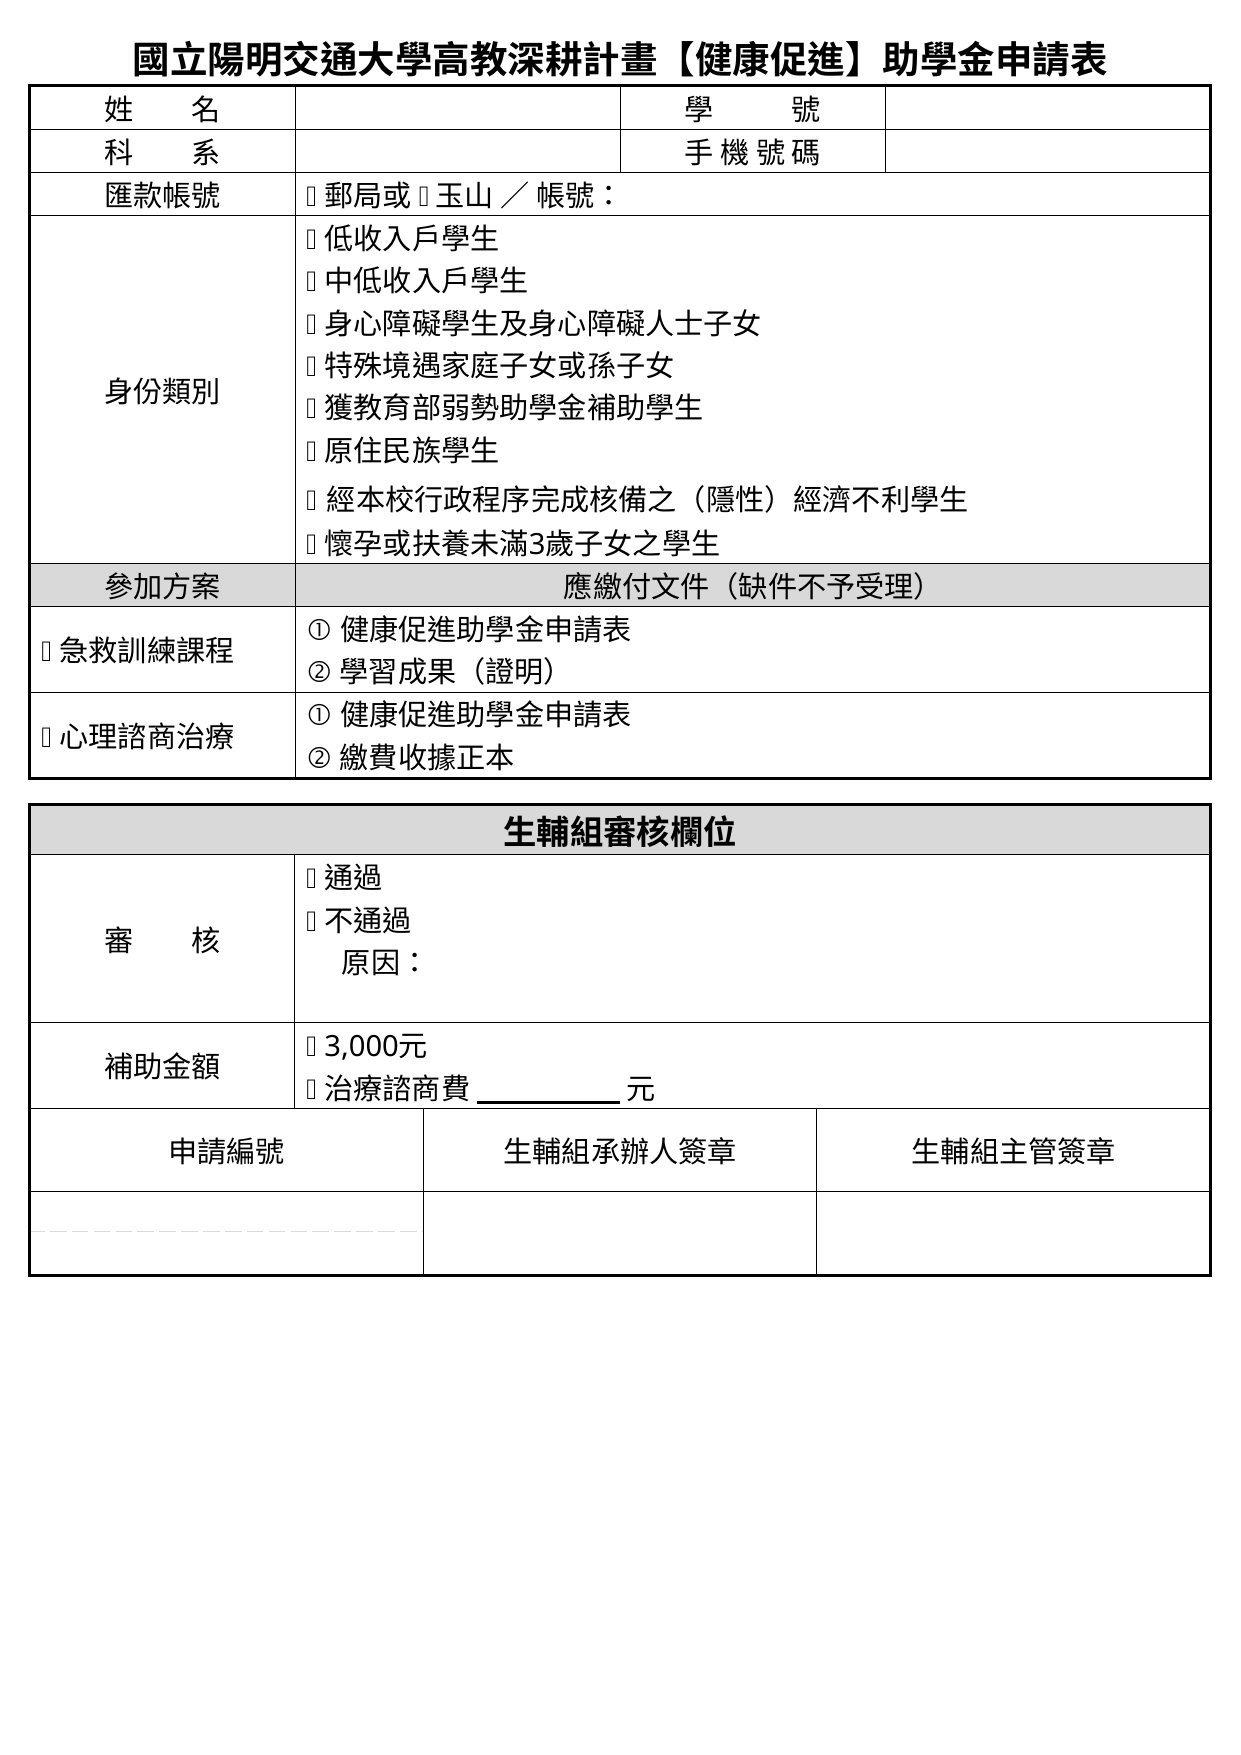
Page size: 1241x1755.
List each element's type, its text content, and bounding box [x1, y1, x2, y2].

table_cell  健康促進助學金申請表  學習成果（證明） [296, 607, 1209, 691]
table_cell  心理諮商治療 [31, 693, 295, 777]
table_cell 審 核 [31, 855, 294, 1022]
table_cell 參加方案 [31, 564, 295, 606]
table_cell  急救訓練課程 [31, 607, 295, 691]
text 國立陽明交通大學高教深耕計畫【健康促進】助學金申請表 [29, 29, 1211, 84]
table_cell [886, 130, 1209, 172]
table_cell 身份類別 [31, 216, 295, 563]
table_header 學 號 [621, 87, 885, 129]
table_header 生輔組審核欄位 [31, 806, 1209, 854]
table_header [886, 87, 1209, 129]
table_cell 生輔組承辦人簽章 [424, 1109, 816, 1191]
table_cell 補助金額 [31, 1023, 294, 1108]
table_cell [817, 1192, 1209, 1274]
table_cell 科 系 [31, 130, 295, 172]
table_cell  3,000元  治療諮商費 元 [295, 1023, 1209, 1108]
table_cell [31, 1231, 423, 1274]
table_cell [31, 1192, 423, 1231]
table_cell  通過  不通過 原因： [295, 855, 1209, 1022]
table_cell  健康促進助學金申請表  繳費收據正本 [296, 693, 1209, 777]
table_header [296, 87, 620, 129]
table_cell 手 機 號 碼 [621, 130, 885, 172]
table_cell [296, 130, 620, 172]
table_cell 申請編號 [31, 1109, 423, 1191]
table_cell 應繳付文件（缺件不予受理） [296, 564, 1209, 606]
table_cell  郵局或  玉山 ／ 帳號： [296, 173, 1209, 215]
table_cell  低收入戶學生  中低收入戶學生  身心障礙學生及身心障礙人士子女  特殊境遇家庭子女或孫子女  獲教育部弱勢助學金補助學生  原住民族學生  經本校行政程序完成核備之（隱性）經濟不利學生  懷孕或扶養未滿3歲子女之學生 [296, 216, 1209, 563]
table_cell [424, 1192, 816, 1274]
table_cell 生輔組主管簽章 [817, 1109, 1209, 1191]
table_cell 匯款帳號 [31, 173, 295, 215]
table_header 姓 名 [31, 87, 295, 129]
